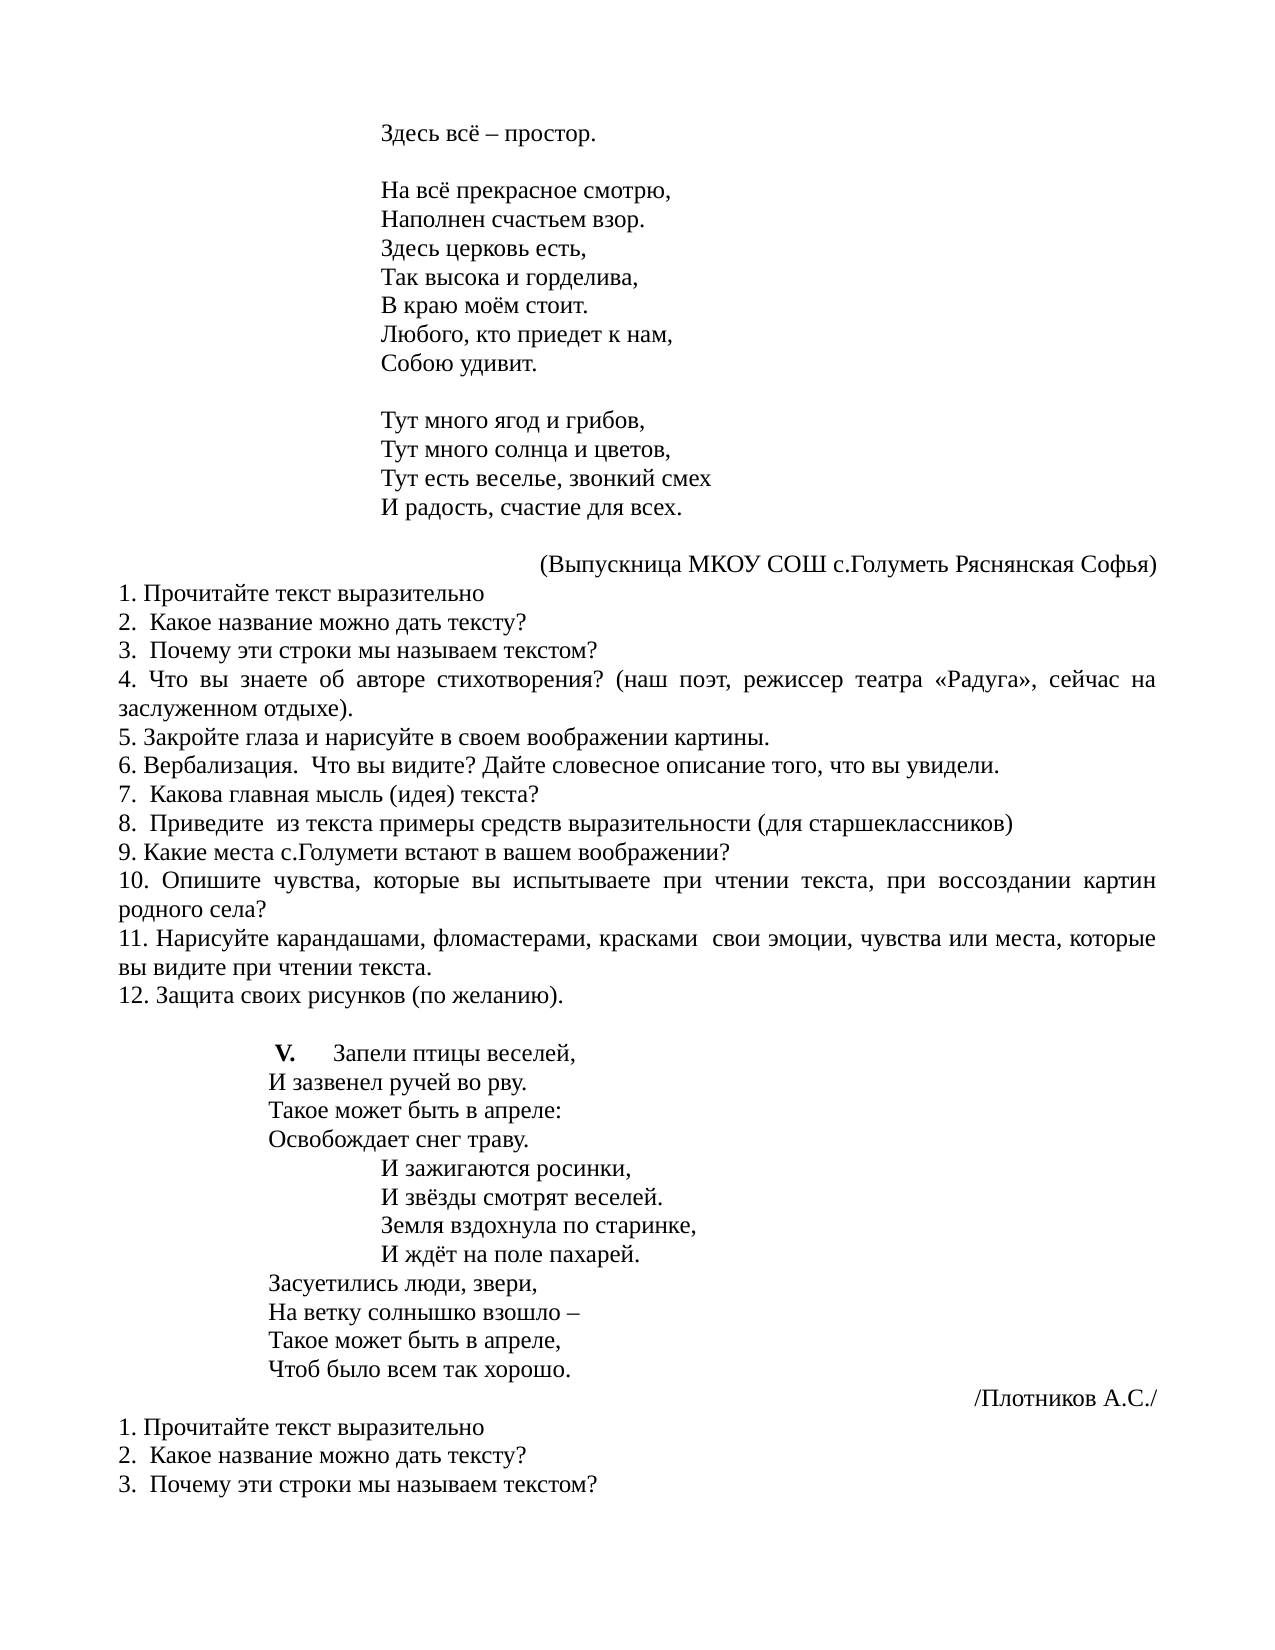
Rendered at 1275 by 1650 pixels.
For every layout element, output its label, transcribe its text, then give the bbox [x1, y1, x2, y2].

text 6. Вербализация. Что вы видите? Дайте словесное описание того, что вы увидели. [118, 751, 1157, 779]
text И зазвенел ручей во рву. [118, 1067, 1157, 1096]
text И радость, счастие для всех. [381, 492, 1120, 521]
text 1. Прочитайте текст выразительно [118, 1412, 1157, 1441]
text Засуетились люди, звери, [118, 1268, 1157, 1297]
text Любого, кто приедет к нам, [381, 319, 1120, 348]
text Земля вздохнула по старинке, [118, 1211, 1157, 1239]
text 9. Какие места с.Голумети встают в вашем воображении? [118, 837, 1157, 866]
text Так высока и горделива, [381, 262, 1120, 291]
text Такое может быть в апреле: [118, 1096, 1157, 1124]
text Тут много ягод и грибов, [381, 406, 1120, 434]
text Такое может быть в апреле, [118, 1326, 1157, 1354]
text V. Запели птицы веселей, [118, 1038, 1157, 1067]
text 7. Какова главная мысль (идея) текста? [118, 779, 1157, 808]
text Освобождает снег траву. [118, 1124, 1157, 1153]
text На всё прекрасное смотрю, [381, 176, 1120, 204]
text Тут есть веселье, звонкий смех [381, 463, 1120, 492]
text 10. Опишите чувства, которые вы испытываете при чтении текста, при воссоздании картин родного села? [118, 866, 1157, 923]
text 8. Приведите из текста примеры средств выразительности (для старшеклассников) [118, 808, 1157, 837]
text 4. Что вы знаете об авторе стихотворения? (наш поэт, режиссер театра «Радуга», сейчас на заслуженном отдыхе). [118, 664, 1157, 722]
text Наполнен счастьем взор. [381, 204, 1120, 233]
text 5. Закройте глаза и нарисуйте в своем воображении картины. [118, 722, 1157, 751]
text 12. Защита своих рисунков (по желанию). [118, 981, 1157, 1009]
text И зажигаются росинки, [118, 1153, 1157, 1182]
text 3. Почему эти строки мы называем текстом? [118, 636, 1157, 664]
text Собою удивит. [381, 348, 1120, 377]
text Здесь церковь есть, [381, 233, 1120, 262]
text Здесь всё – простор. [381, 118, 1120, 147]
text 2. Какое название можно дать тексту? [118, 1441, 1157, 1469]
text Тут много солнца и цветов, [381, 434, 1120, 463]
text 3. Почему эти строки мы называем текстом? [118, 1469, 1157, 1498]
text /Плотников А.С./ [118, 1383, 1157, 1412]
text И ждёт на поле пахарей. [118, 1239, 1157, 1268]
text В краю моём стоит. [381, 291, 1120, 319]
text (Выпускница МКОУ СОШ с.Голуметь Ряснянская Софья) [118, 549, 1157, 578]
text 1. Прочитайте текст выразительно [118, 578, 1157, 607]
text 2. Какое название можно дать тексту? [118, 607, 1157, 636]
text Чтоб было всем так хорошо. [118, 1354, 1157, 1383]
text На ветку солнышко взошло – [118, 1297, 1157, 1326]
text И звёзды смотрят веселей. [118, 1182, 1157, 1211]
text 11. Нарисуйте карандашами, фломастерами, красками свои эмоции, чувства или места, которые вы видите при чтении текста. [118, 923, 1157, 981]
